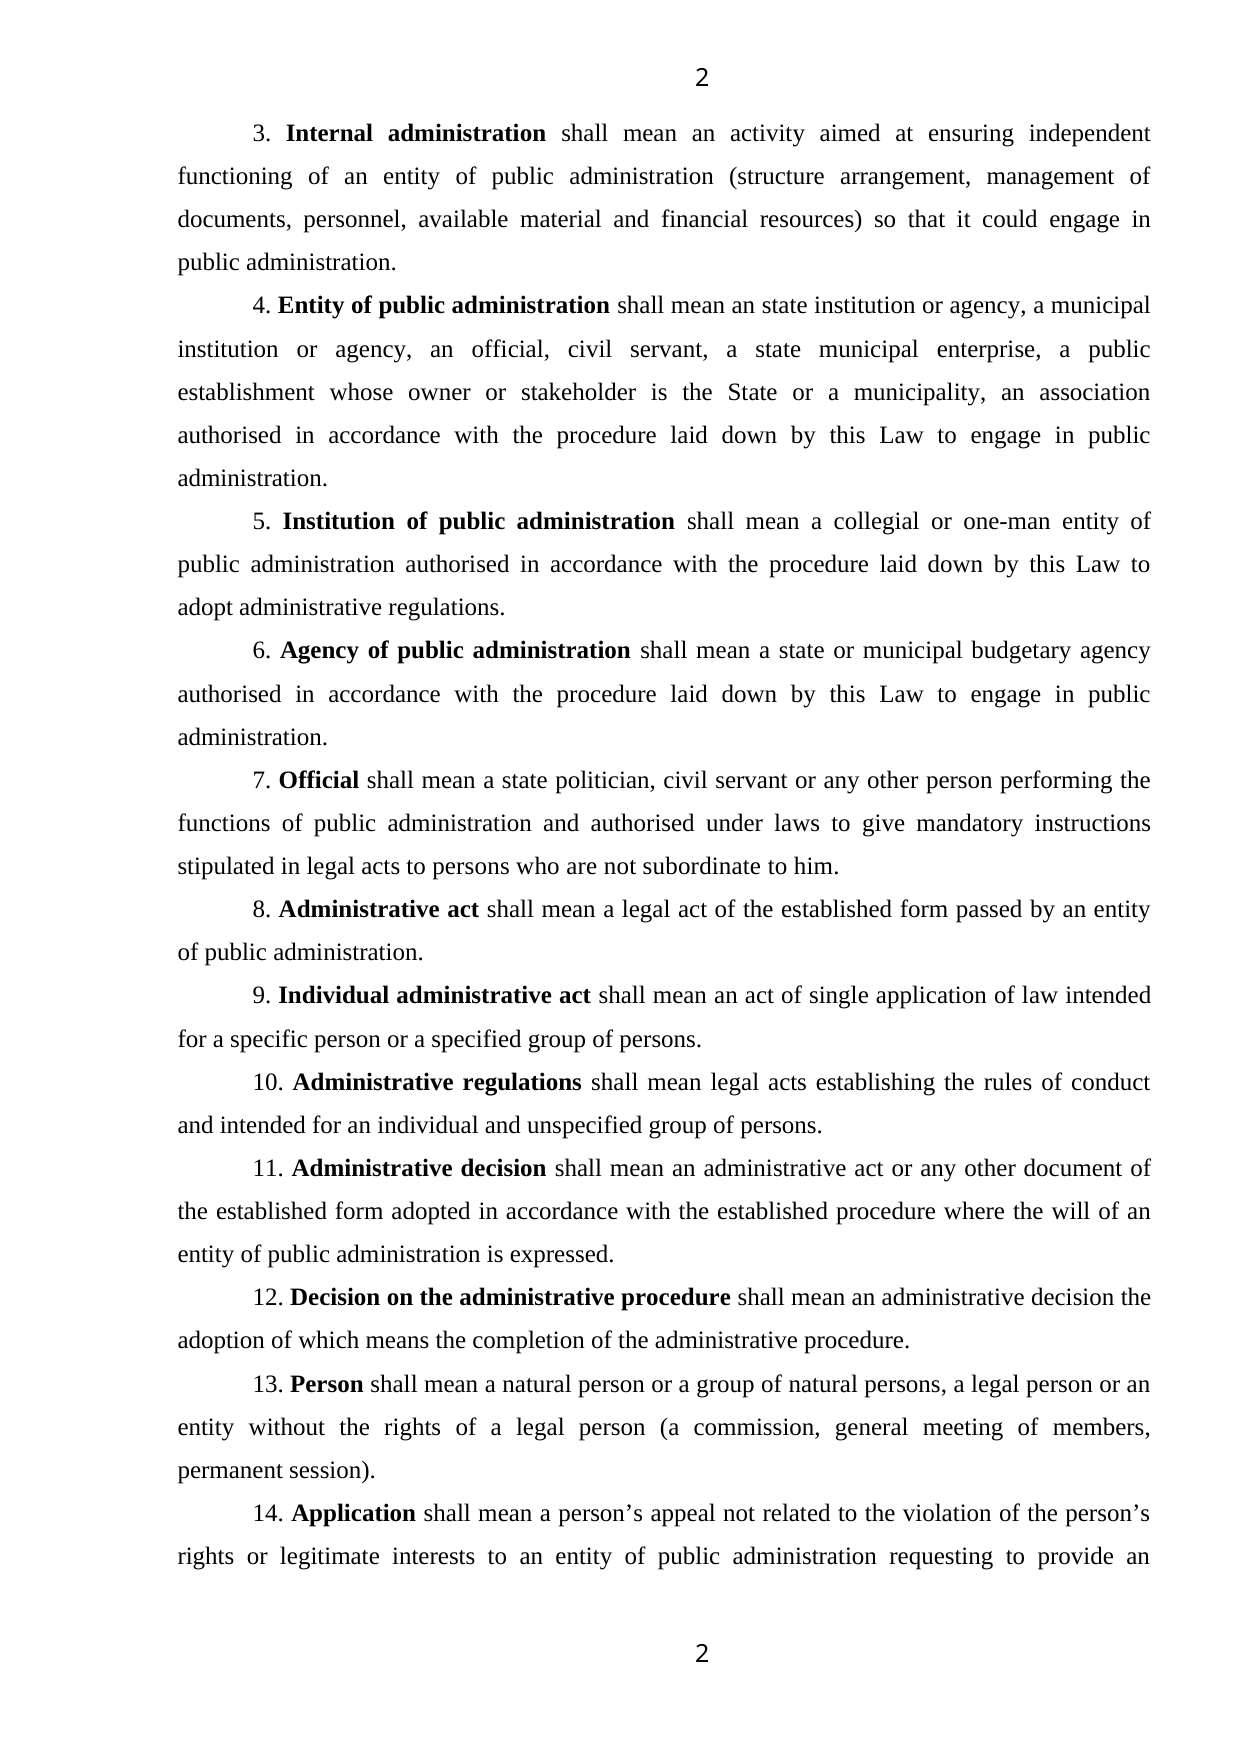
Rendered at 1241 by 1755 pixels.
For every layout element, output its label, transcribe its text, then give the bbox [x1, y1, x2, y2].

text 6. Agency of public administration shall mean a state or municipal budgetary agency authorised in accordance with the procedure laid down by this Law to engage in public administration. [177, 636, 1152, 751]
text 13. Person shall mean a natural person or a group of natural persons, a legal person or an entity without the rights of a legal person (a commission, general meeting of members, permanent session). [177, 1369, 1152, 1484]
text 3. Internal administration shall mean an activity aimed at ensuring independent functioning of an entity of public administration (structure arrangement, management of documents, personnel, available material and financial resources) so that it could engage in public administration. [177, 118, 1152, 276]
text 5. Institution of public administration shall mean a collegial or one-man entity of public administration authorised in accordance with the procedure laid down by this Law to adopt administrative regulations. [177, 506, 1152, 621]
text 4. Entity of public administration shall mean an state institution or agency, a municipal institution or agency, an official, civil servant, a state municipal enterprise, a public establishment whose owner or stakeholder is the State or a municipality, an association authorised in accordance with the procedure laid down by this Law to engage in public administration. [177, 291, 1152, 492]
text 12. Decision on the administrative procedure shall mean an administrative decision the adoption of which means the completion of the administrative procedure. [177, 1282, 1152, 1354]
text 10. Administrative regulations shall mean legal acts establishing the rules of conduct and intended for an individual and unspecified group of persons. [177, 1067, 1152, 1139]
text 14. Application shall mean a person’s appeal not related to the violation of the person’s rights or legitimate interests to an entity of public administration requesting to provide an [177, 1498, 1152, 1570]
text 11. Administrative decision shall mean an administrative act or any other document of the established form adopted in accordance with the established procedure where the will of an entity of public administration is expressed. [177, 1153, 1152, 1268]
text 8. Administrative act shall mean a legal act of the established form passed by an entity of public administration. [177, 894, 1152, 966]
text 9. Individual administrative act shall mean an act of single application of law intended for a specific person or a specified group of persons. [177, 981, 1152, 1052]
text 7. Official shall mean a state politician, civil servant or any other person performing the functions of public administration and authorised under laws to give mandatory instructions stipulated in legal acts to persons who are not subordinate to him. [177, 765, 1152, 880]
